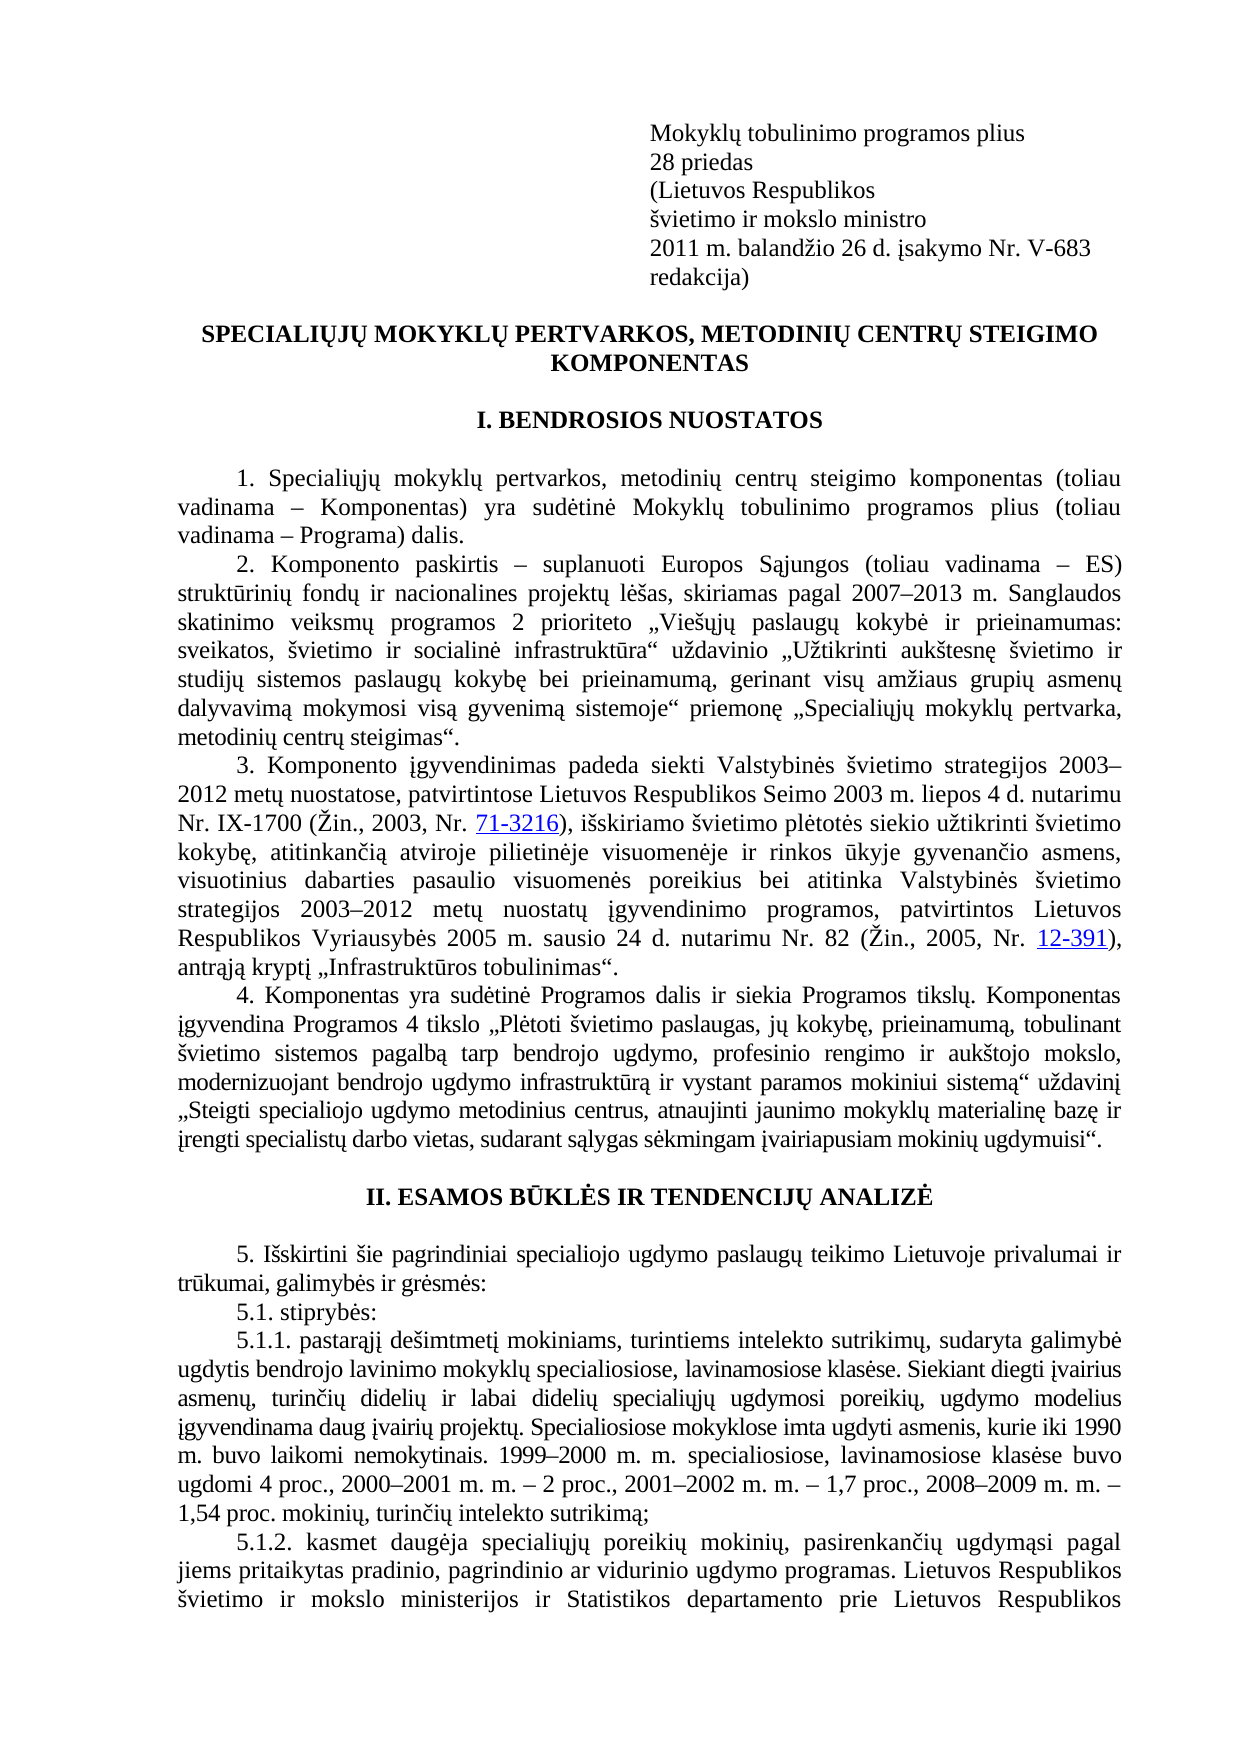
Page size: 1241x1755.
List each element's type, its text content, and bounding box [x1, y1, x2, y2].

text 2. Komponento paskirtis – suplanuoti Europos Sąjungos (toliau vadinama – ES) struktūrinių fondų ir nacionalines projektų lėšas, skiriamas pagal 2007–2013 m. Sanglaudos skatinimo veiksmų programos 2 prioriteto „Viešųjų paslaugų kokybė ir prieinamumas: sveikatos, švietimo ir socialinė infrastruktūra“ uždavinio „Užtikrinti aukštesnę švietimo ir studijų sistemos paslaugų kokybę bei prieinamumą, gerinant visų amžiaus grupių asmenų dalyvavimą mokymosi visą gyvenimą sistemoje“ priemonę „Specialiųjų mokyklų pertvarka, metodinių centrų steigimas“. [177, 549, 1122, 751]
text I. BENDROSIOS NUOSTATOS [177, 406, 1122, 434]
text 28 priedas [649, 147, 1122, 176]
text 5.1.2. kasmet daugėja specialiųjų poreikių mokinių, pasirenkančių ugdymąsi pagal jiems pritaikytas pradinio, pagrindinio ar vidurinio ugdymo programas. Lietuvos Respublikos švietimo ir mokslo ministerijos ir Statistikos departamento prie Lietuvos Respublikos [177, 1527, 1122, 1613]
text 5.1. stiprybės: [177, 1297, 1122, 1326]
text švietimo ir mokslo ministro [649, 204, 1122, 233]
text 5. Išskirtini šie pagrindiniai specialiojo ugdymo paslaugų teikimo Lietuvoje privalumai ir trūkumai, galimybės ir grėsmės: [177, 1239, 1122, 1297]
text II. ESAMOS BŪKLĖS IR TENDENCIJŲ ANALIZĖ [177, 1182, 1122, 1211]
text Mokyklų tobulinimo programos plius [649, 118, 1122, 147]
text 3. Komponento įgyvendinimas padeda siekti Valstybinės švietimo strategijos 2003–2012 metų nuostatose, patvirtintose Lietuvos Respublikos Seimo 2003 m. liepos 4 d. nutarimu Nr. IX-1700 (Žin., 2003, Nr. 71-3216), išskiriamo švietimo plėtotės siekio užtikrinti švietimo kokybę, atitinkančią atviroje pilietinėje visuomenėje ir rinkos ūkyje gyvenančio asmens, visuotinius dabarties pasaulio visuomenės poreikius bei atitinka Valstybinės švietimo strategijos 2003–2012 metų nuostatų įgyvendinimo programos, patvirtintos Lietuvos Respublikos Vyriausybės 2005 m. sausio 24 d. nutarimu Nr. 82 (Žin., 2005, Nr. 12-391), antrąją kryptį „Infrastruktūros tobulinimas“. [177, 751, 1122, 981]
text 5.1.1. pastarąjį dešimtmetį mokiniams, turintiems intelekto sutrikimų, sudaryta galimybė ugdytis bendrojo lavinimo mokyklų specialiosiose, lavinamosiose klasėse. Siekiant diegti įvairius asmenų, turinčių didelių ir labai didelių specialiųjų ugdymosi poreikių, ugdymo modelius įgyvendinama daug įvairių projektų. Specialiosiose mokyklose imta ugdyti asmenis, kurie iki 1990 m. buvo laikomi nemokytinais. 1999–2000 m. m. specialiosiose, lavinamosiose klasėse buvo ugdomi 4 proc., 2000–2001 m. m. – 2 proc., 2001–2002 m. m. – 1,7 proc., 2008–2009 m. m. – 1,54 proc. mokinių, turinčių intelekto sutrikimą; [177, 1326, 1122, 1527]
text 4. Komponentas yra sudėtinė Programos dalis ir siekia Programos tikslų. Komponentas įgyvendina Programos 4 tikslo „Plėtoti švietimo paslaugas, jų kokybę, prieinamumą, tobulinant švietimo sistemos pagalbą tarp bendrojo ugdymo, profesinio rengimo ir aukštojo mokslo, modernizuojant bendrojo ugdymo infrastruktūrą ir vystant paramos mokiniui sistemą“ uždavinį „Steigti specialiojo ugdymo metodinius centrus, atnaujinti jaunimo mokyklų materialinę bazę ir įrengti specialistų darbo vietas, sudarant sąlygas sėkmingam įvairiapusiam mokinių ugdymuisi“. [177, 981, 1122, 1153]
text 1. Specialiųjų mokyklų pertvarkos, metodinių centrų steigimo komponentas (toliau vadinama – Komponentas) yra sudėtinė Mokyklų tobulinimo programos plius (toliau vadinama – Programa) dalis. [177, 463, 1122, 549]
text SPECIALIŲJŲ MOKYKLŲ PERTVARKOS, METODINIŲ CENTRŲ STEIGIMO KOMPONENTAS [177, 319, 1122, 377]
text (Lietuvos Respublikos [649, 176, 1122, 204]
text 2011 m. balandžio 26 d. įsakymo Nr. V-683 redakcija) [649, 233, 1122, 291]
